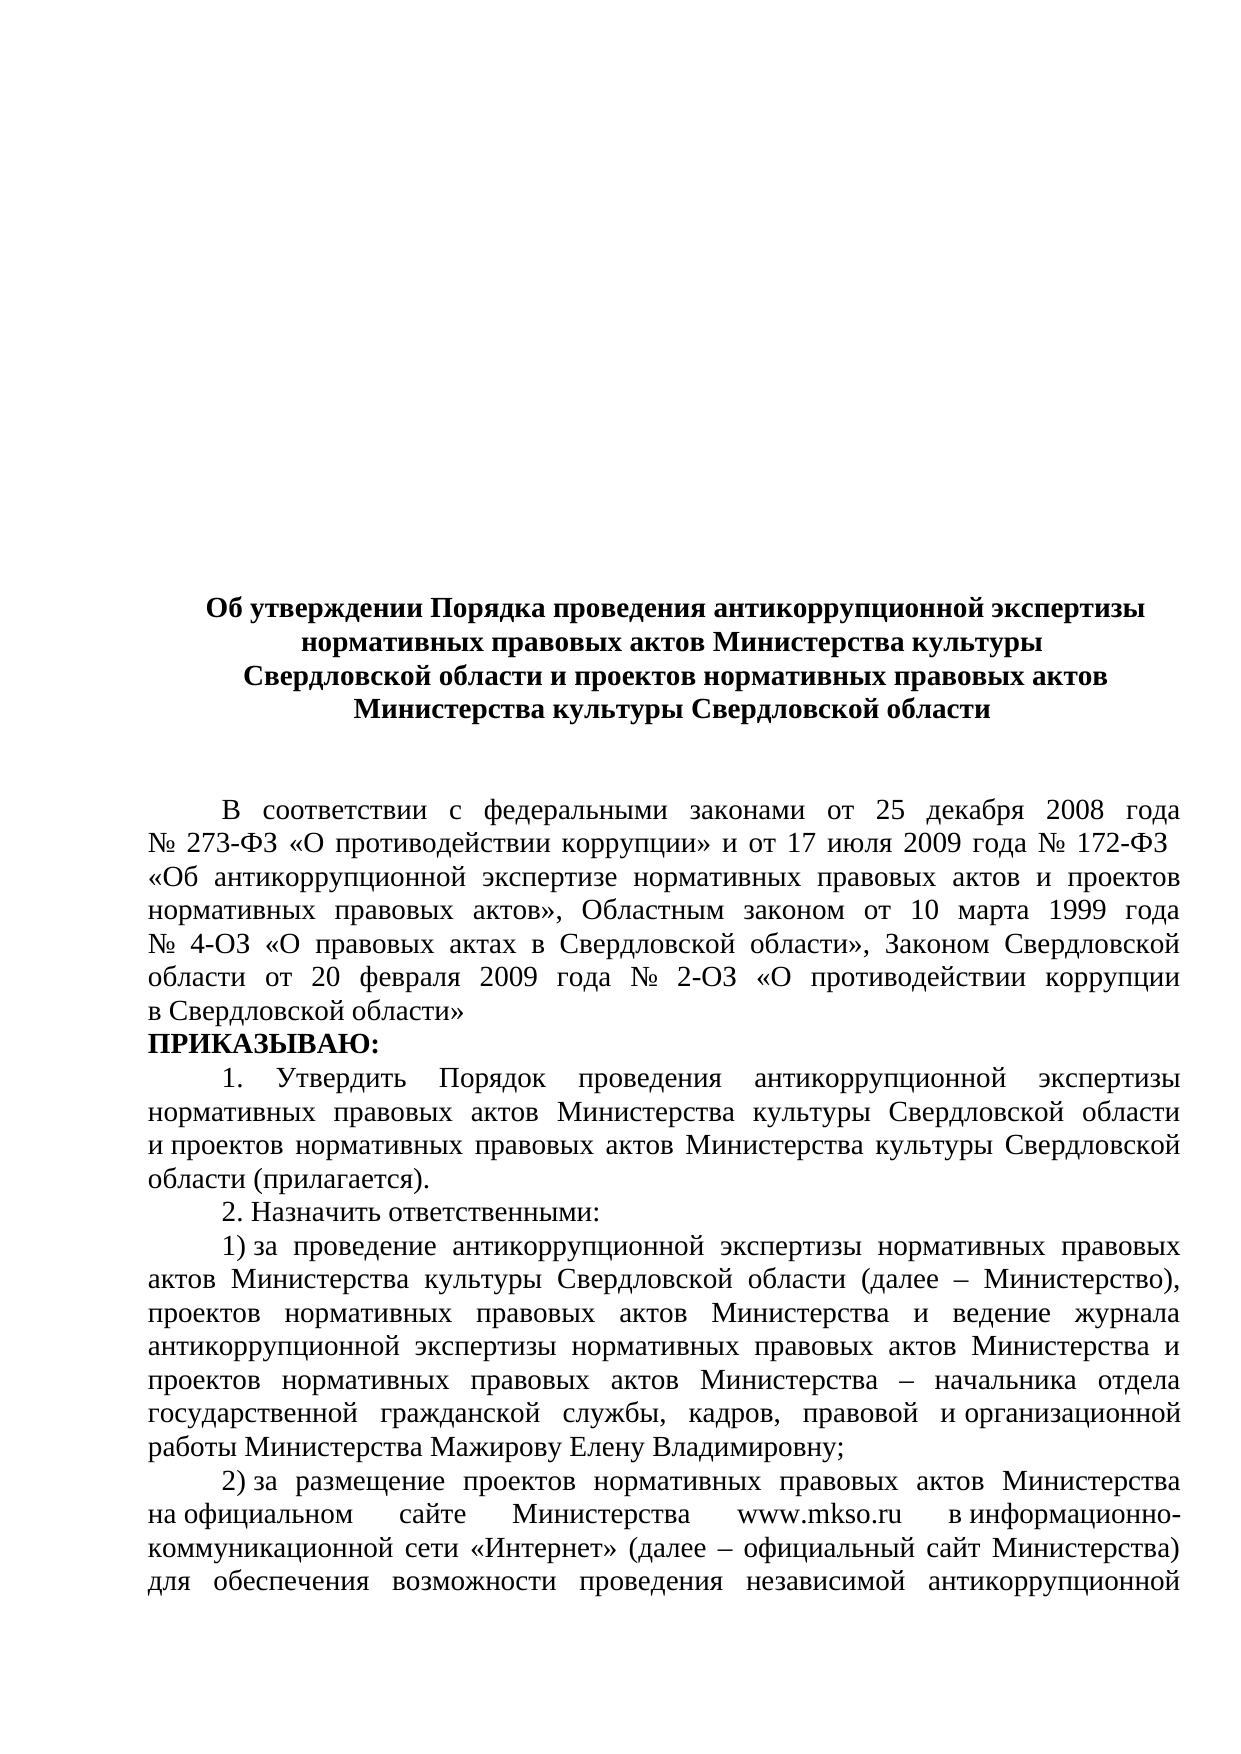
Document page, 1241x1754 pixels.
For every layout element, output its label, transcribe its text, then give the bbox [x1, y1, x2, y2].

text 2. Назначить ответственными: [148, 1194, 1181, 1228]
table_header [148, 118, 1204, 591]
text 1. Утвердить Порядок проведения антикоррупционной экспертизы нормативных правовых актов Министерства культуры Свердловской области и проектов нормативных правовых актов Министерства культуры Свердловской области (прилагается). [148, 1060, 1181, 1194]
text В соответствии с федеральными законами от 25 декабря 2008 года № 273-ФЗ «О противодействии коррупции» и от 17 июля 2009 года № 172-ФЗ «Об антикоррупционной экспертизе нормативных правовых актов и проектов нормативных правовых актов», Областным законом от 10 марта 1999 года № 4-ОЗ «О правовых актах в Свердловской области», Законом Свердловской области от 20 февраля 2009 года № 2-ОЗ «О противодействии коррупции в Свердловской области» [148, 792, 1181, 1027]
table_cell Об утверждении Порядка проведения антикоррупционной экспертизы нормативных правовых актов Министерства культуры Свердловской области и проектов нормативных правовых актов Министерства культуры Свердловской области [148, 591, 1204, 725]
text 2) за размещение проектов нормативных правовых актов Министерства на официальном сайте Министерства www.mkso.ru в информационно-коммуникационной сети «Интернет» (далее – официальный сайт Министерства) для обеспечения возможности проведения независимой антикоррупционной [148, 1463, 1181, 1597]
text ПРИКАЗЫВАЮ: [148, 1027, 1181, 1060]
text 1) за проведение антикоррупционной экспертизы нормативных правовых актов Министерства культуры Свердловской области (далее – Министерство), проектов нормативных правовых актов Министерства и ведение журнала антикоррупционной экспертизы нормативных правовых актов Министерства и проектов нормативных правовых актов Министерства – начальника отдела государственной гражданской службы, кадров, правовой и организационной работы Министерства Мажирову Елену Владимировну; [148, 1228, 1181, 1463]
